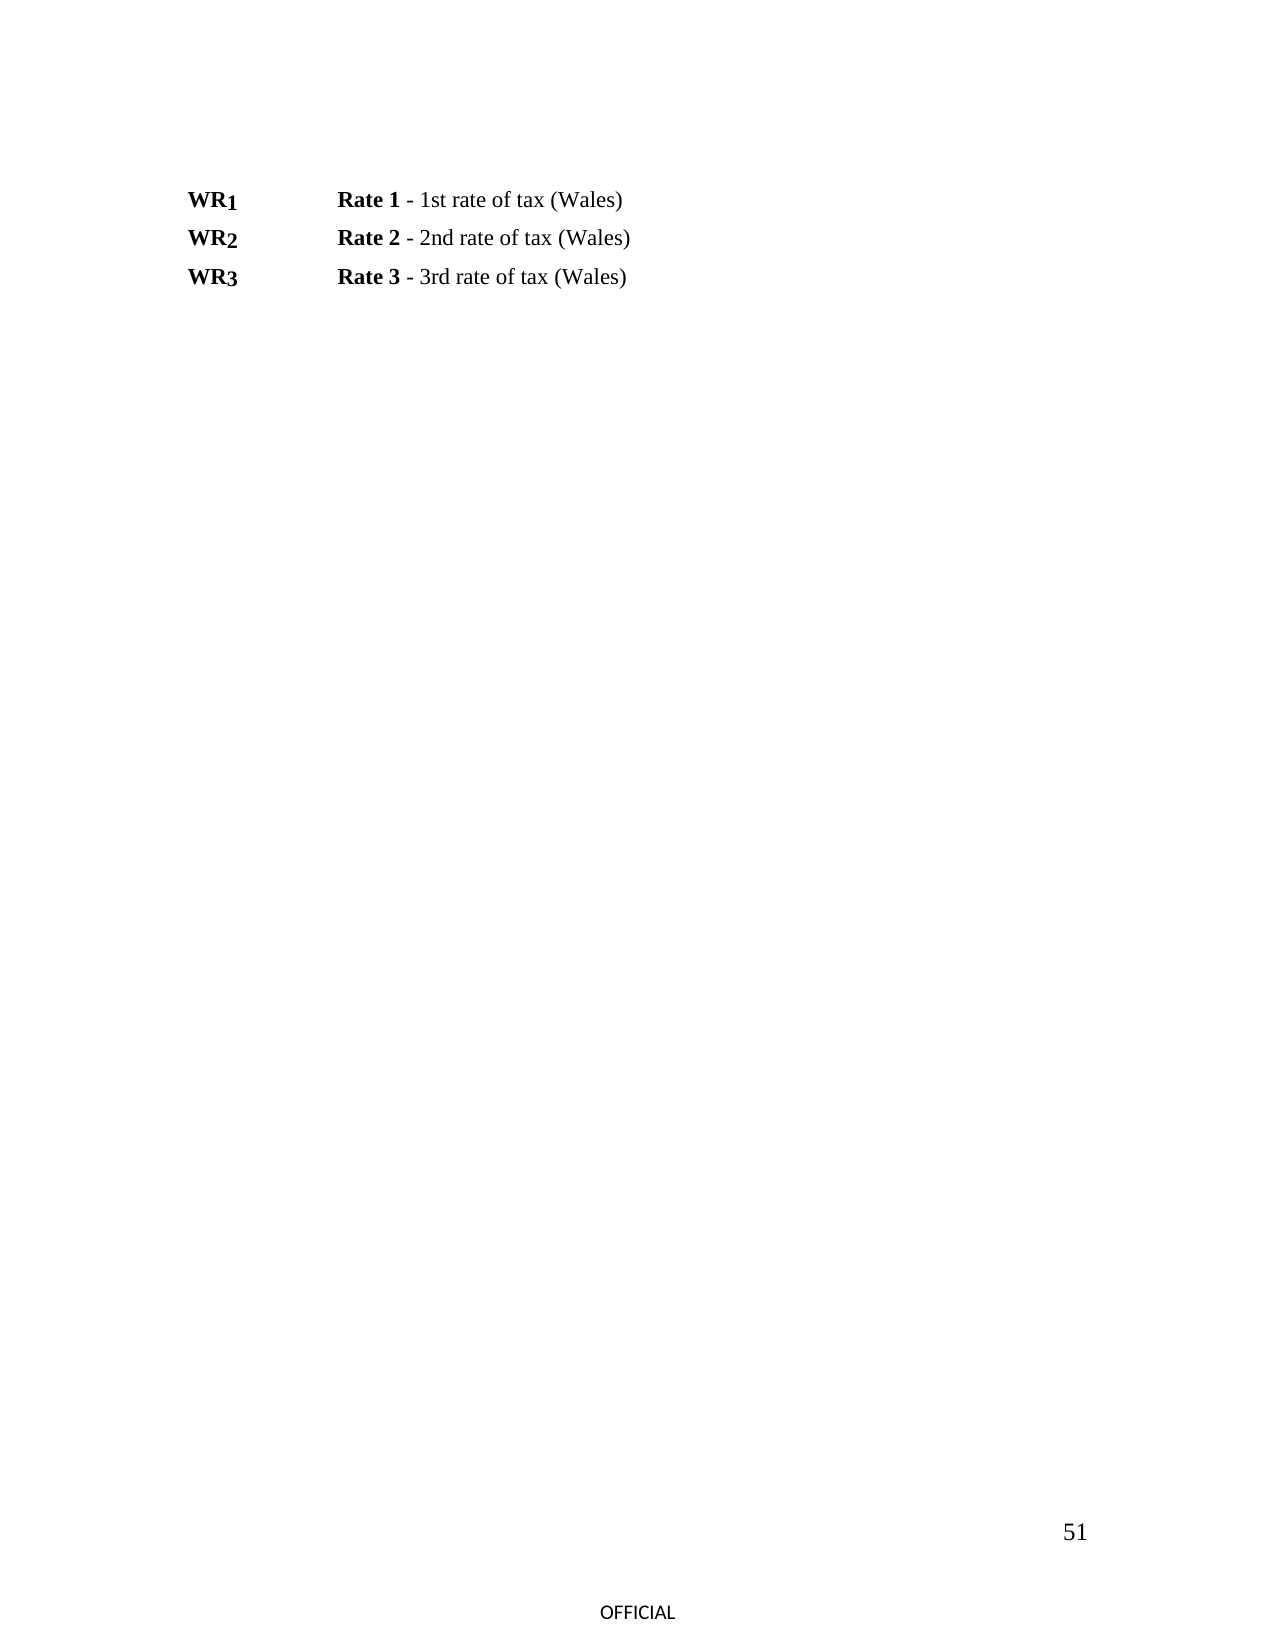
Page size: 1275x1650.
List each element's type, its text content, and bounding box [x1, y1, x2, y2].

text WR3 Rate 3 - 3rd rate of tax (Wales) [187, 253, 1088, 291]
text WR1 Rate 1 - 1st rate of tax (Wales) [187, 176, 1088, 215]
text WR2 Rate 2 - 2nd rate of tax (Wales) [187, 215, 1088, 253]
